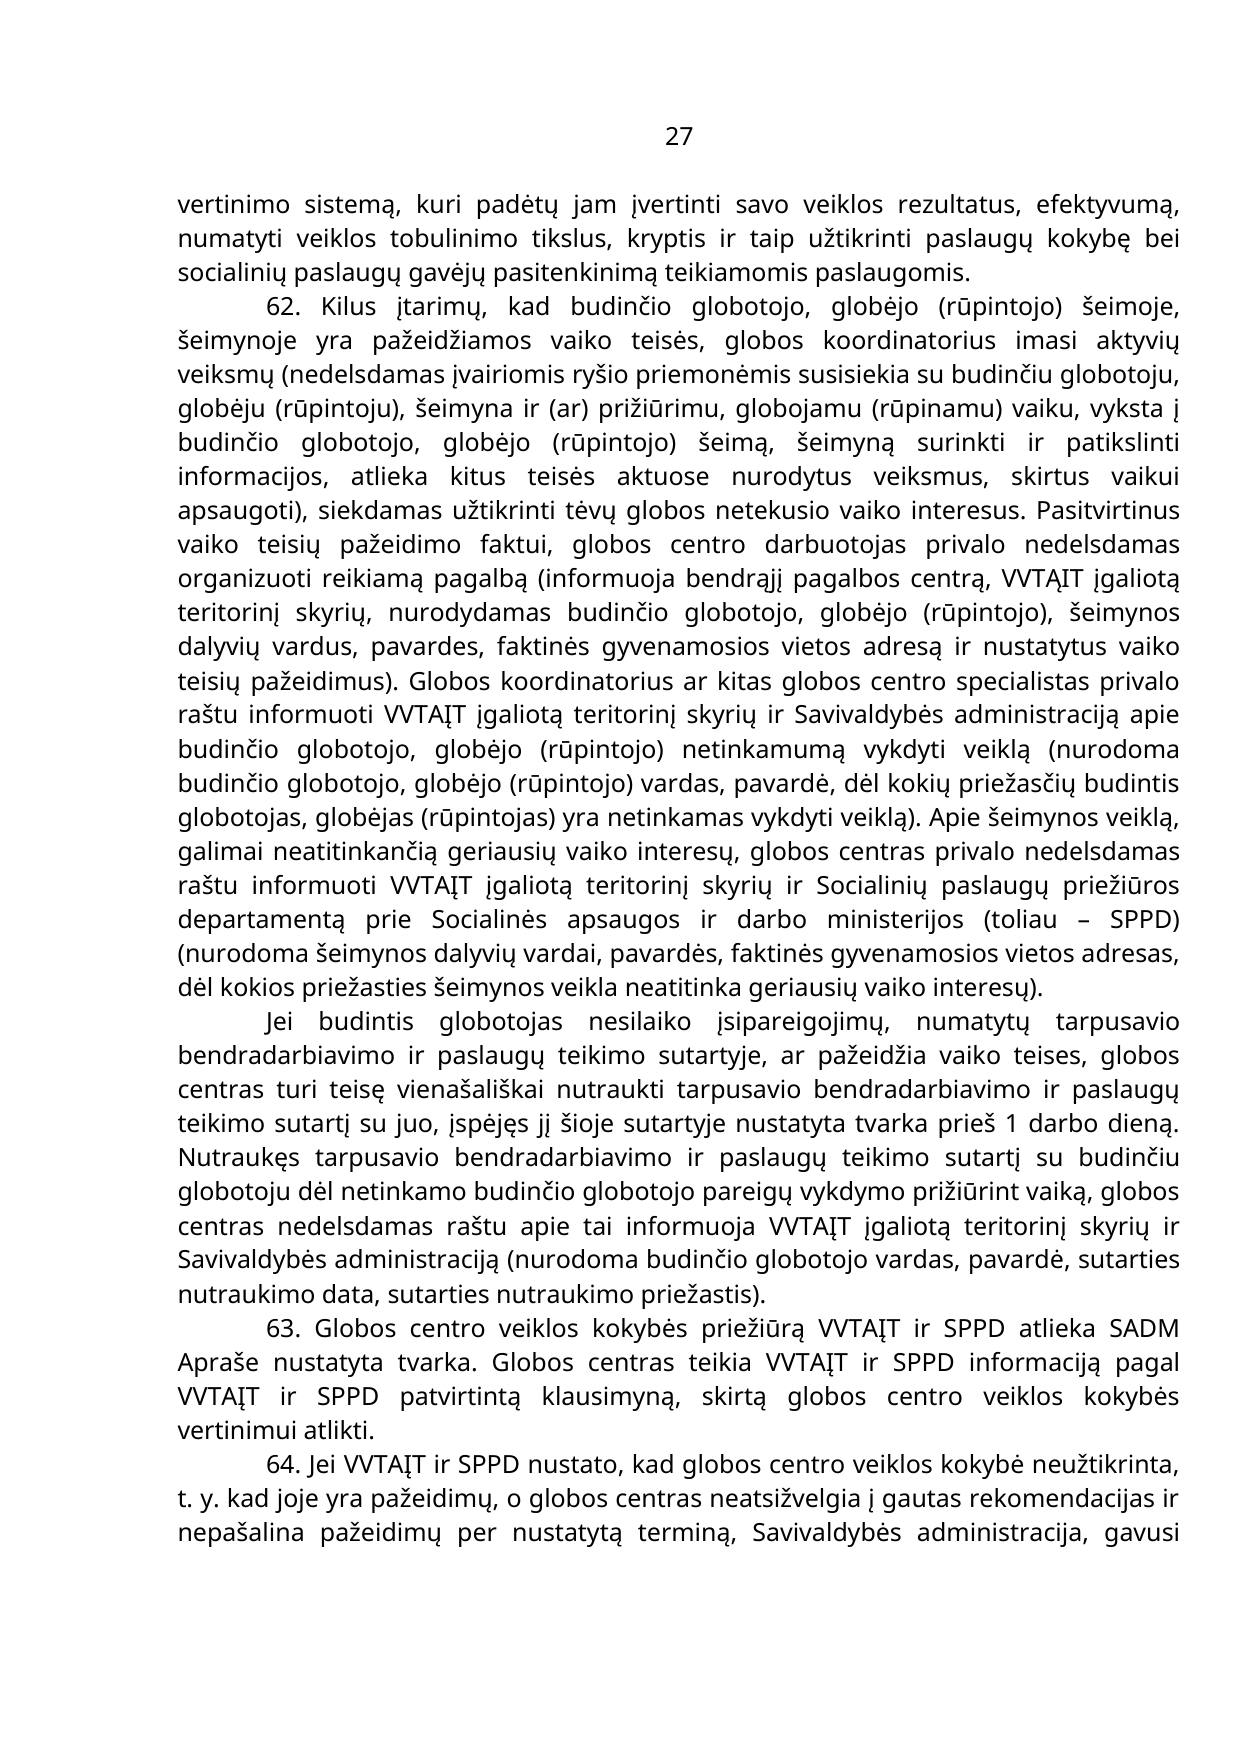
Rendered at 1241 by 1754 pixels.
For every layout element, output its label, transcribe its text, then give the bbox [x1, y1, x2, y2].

text 63. Globos centro veiklos kokybės priežiūrą VVTAĮT ir SPPD atlieka SADM Apraše nustatyta tvarka. Globos centras teikia VVTAĮT ir SPPD informaciją pagal VVTAĮT ir SPPD patvirtintą klausimyną, skirtą globos centro veiklos kokybės vertinimui atlikti. [177, 1310, 1181, 1447]
text Jei budintis globotojas nesilaiko įsipareigojimų, numatytų tarpusavio bendradarbiavimo ir paslaugų teikimo sutartyje, ar pažeidžia vaiko teises, globos centras turi teisę vienašališkai nutraukti tarpusavio bendradarbiavimo ir paslaugų teikimo sutartį su juo, įspėjęs jį šioje sutartyje nustatyta tvarka prieš 1 darbo dieną. Nutraukęs tarpusavio bendradarbiavimo ir paslaugų teikimo sutartį su budinčiu globotoju dėl netinkamo budinčio globotojo pareigų vykdymo prižiūrint vaiką, globos centras nedelsdamas raštu apie tai informuoja VVTAĮT įgaliotą teritorinį skyrių ir Savivaldybės administraciją (nurodoma budinčio globotojo vardas, pavardė, sutarties nutraukimo data, sutarties nutraukimo priežastis). [177, 1004, 1181, 1310]
text vertinimo sistemą, kuri padėtų jam įvertinti savo veiklos rezultatus, efektyvumą, numatyti veiklos tobulinimo tikslus, kryptis ir taip užtikrinti paslaugų kokybę bei socialinių paslaugų gavėjų pasitenkinimą teikiamomis paslaugomis. [177, 186, 1181, 288]
text 64. Jei VVTAĮT ir SPPD nustato, kad globos centro veiklos kokybė neužtikrinta, t. y. kad joje yra pažeidimų, o globos centras neatsižvelgia į gautas rekomendacijas ir nepašalina pažeidimų per nustatytą terminą, Savivaldybės administracija, gavusi [177, 1447, 1181, 1549]
text 62. Kilus įtarimų, kad budinčio globotojo, globėjo (rūpintojo) šeimoje, šeimynoje yra pažeidžiamos vaiko teisės, globos koordinatorius imasi aktyvių veiksmų (nedelsdamas įvairiomis ryšio priemonėmis susisiekia su budinčiu globotoju, globėju (rūpintoju), šeimyna ir (ar) prižiūrimu, globojamu (rūpinamu) vaiku, vyksta į budinčio globotojo, globėjo (rūpintojo) šeimą, šeimyną surinkti ir patikslinti informacijos, atlieka kitus teisės aktuose nurodytus veiksmus, skirtus vaikui apsaugoti), siekdamas užtikrinti tėvų globos netekusio vaiko interesus. Pasitvirtinus vaiko teisių pažeidimo faktui, globos centro darbuotojas privalo nedelsdamas organizuoti reikiamą pagalbą (informuoja bendrąjį pagalbos centrą, VVTĄIT įgaliotą teritorinį skyrių, nurodydamas budinčio globotojo, globėjo (rūpintojo), šeimynos dalyvių vardus, pavardes, faktinės gyvenamosios vietos adresą ir nustatytus vaiko teisių pažeidimus). Globos koordinatorius ar kitas globos centro specialistas privalo raštu informuoti VVTAĮT įgaliotą teritorinį skyrių ir Savivaldybės administraciją apie budinčio globotojo, globėjo (rūpintojo) netinkamumą vykdyti veiklą (nurodoma budinčio globotojo, globėjo (rūpintojo) vardas, pavardė, dėl kokių priežasčių budintis globotojas, globėjas (rūpintojas) yra netinkamas vykdyti veiklą). Apie šeimynos veiklą, galimai neatitinkančią geriausių vaiko interesų, globos centras privalo nedelsdamas raštu informuoti VVTAĮT įgaliotą teritorinį skyrių ir Socialinių paslaugų priežiūros departamentą prie Socialinės apsaugos ir darbo ministerijos (toliau – SPPD) (nurodoma šeimynos dalyvių vardai, pavardės, faktinės gyvenamosios vietos adresas, dėl kokios priežasties šeimynos veikla neatitinka geriausių vaiko interesų). [177, 288, 1181, 1004]
